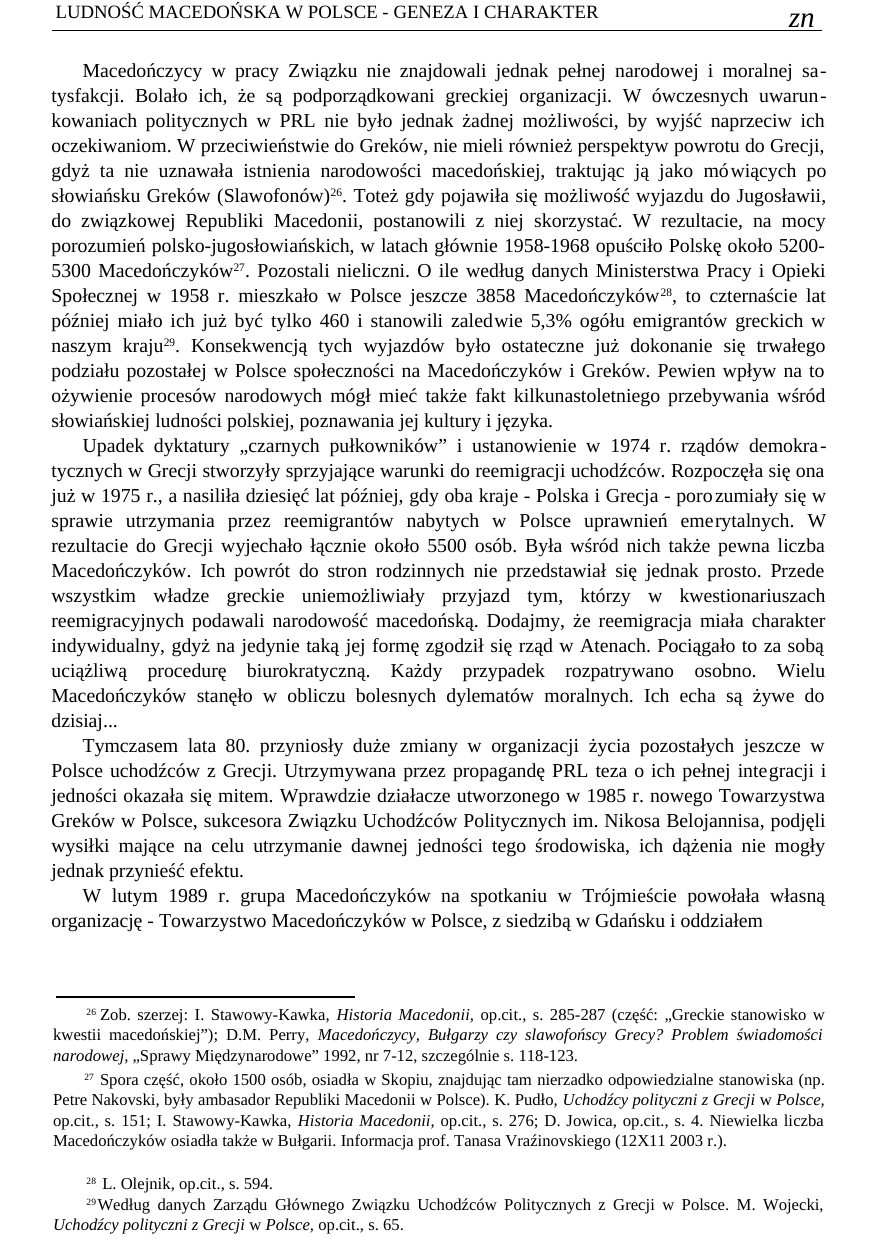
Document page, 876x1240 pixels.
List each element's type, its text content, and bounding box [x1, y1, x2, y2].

text 28 L. Olejnik, op.cit., s. 594. [53, 1174, 825, 1193]
text 26 Zob. szerzej: I. Stawowy-Kawka, Historia Macedonii, op.cit., s. 285-287 (część: „Greckie stanowi­sko w kwestii macedońskiej”); D.M. Perry, Macedończycy, Bułgarzy czy slawofońscy Grecy? Problem świadomości narodowej, „Sprawy Międzynarodowe” 1992, nr 7-12, szczególnie s. 118-123. [53, 1005, 825, 1065]
text 29 Według danych Zarządu Głównego Związku Uchodźców Politycznych z Grecji w Polsce. M. Wojecki, Uchodźcy polityczni z Grecji w Polsce, op.cit., s. 65. [53, 1194, 825, 1234]
text 27 Spora część, około 1500 osób, osiadła w Skopiu, znajdując tam nierzadko odpowiedzialne stanowi­ska (np. Petre Nakovski, były ambasador Republiki Macedonii w Polsce). K. Pudło, Uchodźcy polityczni z Grecji w Polsce, op.cit., s. 151; I. Stawowy-Kawka, Historia Macedonii, op.cit., s. 276; D. Jowica, op.cit., s. 4. Niewielka liczba Macedończyków osiadła także w Bułgarii. Informacja prof. Tanasa Vraźinovskiego (12X11 2003 r.). [53, 1070, 825, 1150]
text Tymczasem lata 80. przyniosły duże zmiany w organizacji życia pozostałych jeszcze w Polsce uchodźców z Grecji. Utrzymywana przez propagandę PRL teza o ich pełnej inte­gracji i jedności okazała się mitem. Wprawdzie działacze utworzonego w 1985 r. nowego Towarzystwa Greków w Polsce, sukcesora Związku Uchodźców Politycznych im. Nikosa Belojannisa, podjęli wysiłki mające na celu utrzymanie dawnej jedności tego środowiska, ich dążenia nie mogły jednak przynieść efektu. [51, 734, 826, 882]
text Macedończycy w pracy Związku nie znajdowali jednak pełnej narodowej i moralnej sa­tysfakcji. Bolało ich, że są podporządkowani greckiej organizacji. W ówczesnych uwarun­kowaniach politycznych w PRL nie było jednak żadnej możliwości, by wyjść naprzeciw ich oczekiwaniom. W przeciwieństwie do Greków, nie mieli również perspektyw powrotu do Grecji, gdyż ta nie uznawała istnienia narodowości macedońskiej, traktując ją jako mó­wiących po słowiańsku Greków (Slawofonów)26. Toteż gdy pojawiła się możliwość wyjaz­du do Jugosławii, do związkowej Republiki Macedonii, postanowili z niej skorzystać. W rezultacie, na mocy porozumień polsko-jugosłowiańskich, w latach głównie 1958-1968 opuściło Polskę około 5200-5300 Macedończyków27. Pozostali nieliczni. O ile według danych Ministerstwa Pracy i Opieki Społecznej w 1958 r. mieszkało w Polsce jeszcze 3858 Macedończyków28, to czternaście lat później miało ich już być tylko 460 i stanowili zaled­wie 5,3% ogółu emigrantów greckich w naszym kraju29. Konsekwencją tych wyjazdów było ostateczne już dokonanie się trwałego podziału pozostałej w Polsce społeczności na Macedończyków i Greków. Pewien wpływ na to ożywienie procesów narodowych mógł mieć także fakt kilkunastoletniego przebywania wśród słowiańskiej ludności polskiej, po­znawania jej kultury i języka. [51, 59, 826, 432]
text W lutym 1989 r. grupa Macedończyków na spotkaniu w Trójmieście powołała własną organizację - Towarzystwo Macedończyków w Polsce, z siedzibą w Gdańsku i oddziałem [51, 884, 826, 932]
text zn [789, 0, 822, 33]
text LUDNOŚĆ MACEDOŃSKA W POLSCE - GENEZA I CHARAKTER [52, 1, 602, 22]
text Upadek dyktatury „czarnych pułkowników” i ustanowienie w 1974 r. rządów demokra­tycznych w Grecji stworzyły sprzyjające warunki do reemigracji uchodźców. Rozpoczęła się ona już w 1975 r., a nasiliła dziesięć lat później, gdy oba kraje - Polska i Grecja - poro­zumiały się w sprawie utrzymania przez reemigrantów nabytych w Polsce uprawnień eme­rytalnych. W rezultacie do Grecji wyjechało łącznie około 5500 osób. Była wśród nich także pewna liczba Macedończyków. Ich powrót do stron rodzinnych nie przedstawiał się jednak prosto. Przede wszystkim władze greckie uniemożliwiały przyjazd tym, którzy w kwestionariuszach reemigracyjnych podawali narodowość macedońską. Dodajmy, że reemigracja miała charakter indywidualny, gdyż na jedynie taką jej formę zgodził się rząd w Atenach. Pociągało to za sobą uciążliwą procedurę biurokratyczną. Każdy przypadek rozpatrywano osobno. Wielu Macedończyków stanęło w obliczu bolesnych dylematów moralnych. Ich echa są żywe do dzisiaj... [51, 434, 826, 732]
